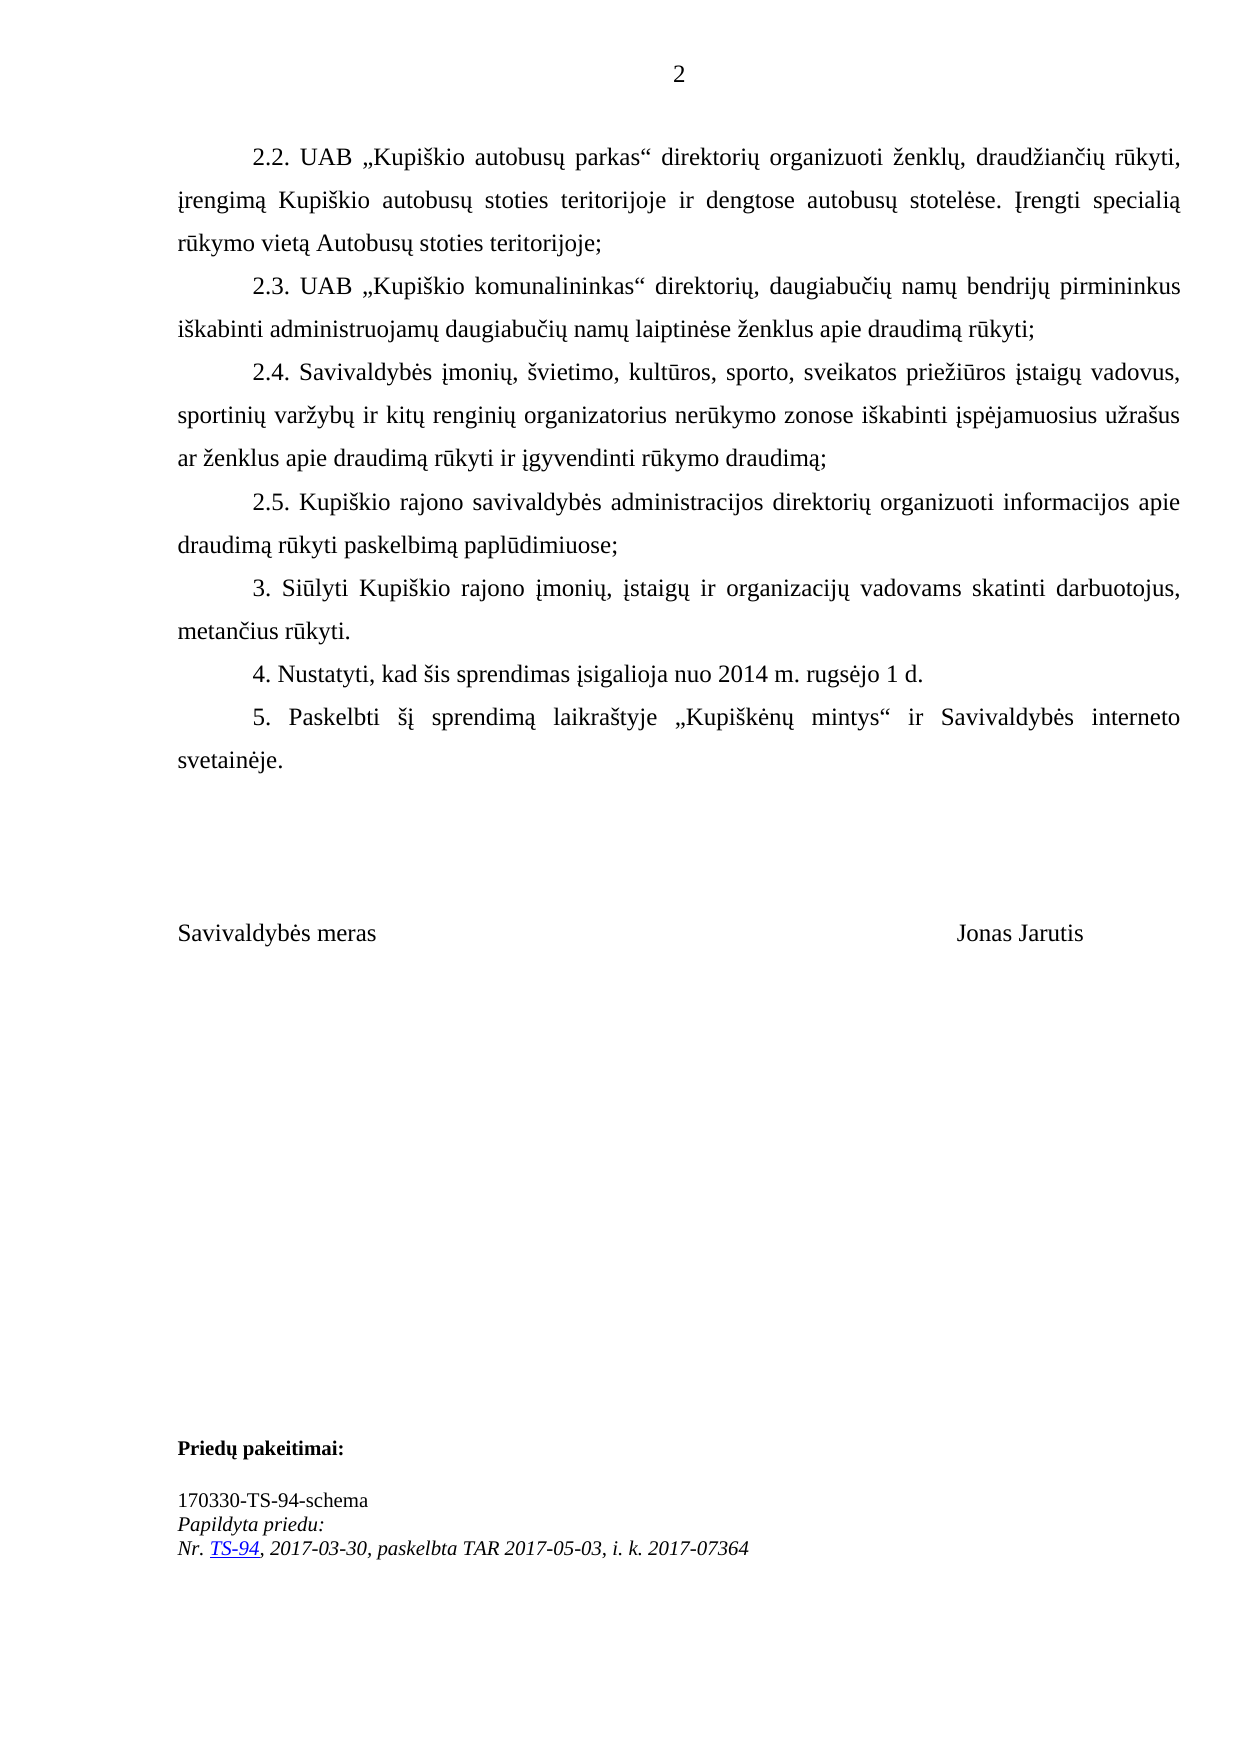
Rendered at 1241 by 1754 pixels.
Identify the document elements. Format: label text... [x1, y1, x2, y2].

text 170330-TS-94-schema [177, 1488, 1181, 1512]
text Papildyta priedu: [177, 1512, 1181, 1536]
text 2.2. UAB „Kupiškio autobusų parkas“ direktorių organizuoti ženklų, draudžiančių rūkyti, įrengimą Kupiškio autobusų stoties teritorijoje ir dengtose autobusų stotelėse. Įrengti specialią rūkymo vietą Autobusų stoties teritorijoje; [177, 142, 1181, 257]
text 4. Nustatyti, kad šis sprendimas įsigalioja nuo 2014 m. rugsėjo 1 d. [177, 659, 1181, 688]
text 2.4. Savivaldybės įmonių, švietimo, kultūros, sporto, sveikatos priežiūros įstaigų vadovus, sportinių varžybų ir kitų renginių organizatorius nerūkymo zonose iškabinti įspėjamuosius užrašus ar ženklus apie draudimą rūkyti ir įgyvendinti rūkymo draudimą; [177, 357, 1181, 472]
text Savivaldybės meras Jonas Jarutis [177, 918, 1181, 947]
text 2.3. UAB „Kupiškio komunalininkas“ direktorių, daugiabučių namų bendrijų pirmininkus iškabinti administruojamų daugiabučių namų laiptinėse ženklus apie draudimą rūkyti; [177, 271, 1181, 343]
text 2.5. Kupiškio rajono savivaldybės administracijos direktorių organizuoti informacijos apie draudimą rūkyti paskelbimą paplūdimiuose; [177, 487, 1181, 558]
text 5. Paskelbti šį sprendimą laikraštyje „Kupiškėnų mintys“ ir Savivaldybės interneto svetainėje. [177, 702, 1181, 774]
text 3. Siūlyti Kupiškio rajono įmonių, įstaigų ir organizacijų vadovams skatinti darbuotojus, metančius rūkyti. [177, 573, 1181, 645]
text Nr. TS-94, 2017-03-30, paskelbta TAR 2017-05-03, i. k. 2017-07364 [177, 1536, 1181, 1560]
text Priedų pakeitimai: [177, 1435, 1181, 1459]
